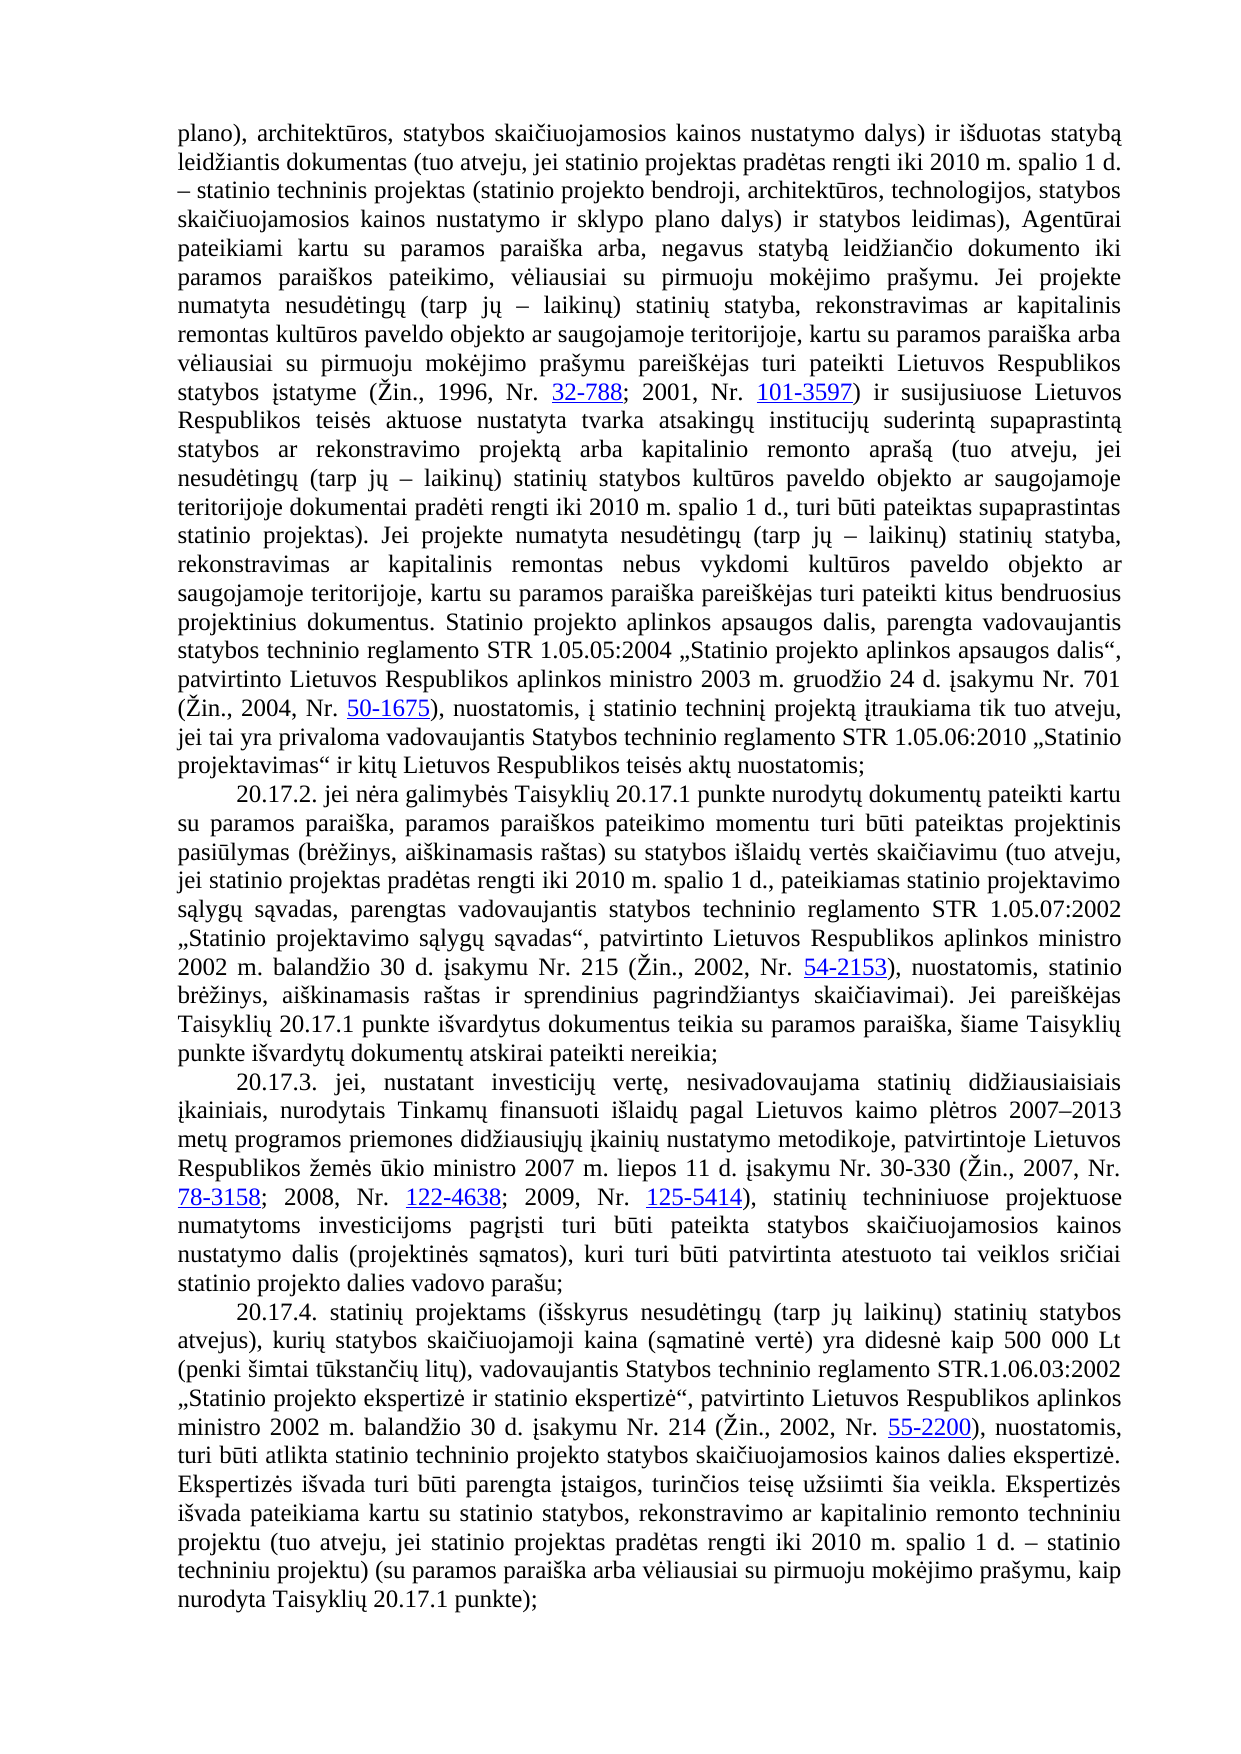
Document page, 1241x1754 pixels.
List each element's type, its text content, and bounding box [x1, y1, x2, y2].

text 20.17.4. statinių projektams (išskyrus nesudėtingų (tarp jų laikinų) statinių statybos atvejus), kurių statybos skaičiuojamoji kaina (sąmatinė vertė) yra didesnė kaip 500 000 Lt (penki šimtai tūkstančių litų), vadovaujantis Statybos techninio reglamento STR.1.06.03:2002 „Statinio projekto ekspertizė ir statinio ekspertizė“, patvirtinto Lietuvos Respublikos aplinkos ministro 2002 m. balandžio 30 d. įsakymu Nr. 214 (Žin., 2002, Nr. 55-2200), nuostatomis, turi būti atlikta statinio techninio projekto statybos skaičiuojamosios kainos dalies ekspertizė. Ekspertizės išvada turi būti parengta įstaigos, turinčios teisę užsiimti šia veikla. Ekspertizės išvada pateikiama kartu su statinio statybos, rekonstravimo ar kapitalinio remonto techniniu projektu (tuo atveju, jei statinio projektas pradėtas rengti iki 2010 m. spalio 1 d. – statinio techniniu projektu) (su paramos paraiška arba vėliausiai su pirmuoju mokėjimo prašymu, kaip nurodyta Taisyklių 20.17.1 punkte); [177, 1297, 1122, 1613]
text 20.17.3. jei, nustatant investicijų vertę, nesivadovaujama statinių didžiausiaisiais įkainiais, nurodytais Tinkamų finansuoti išlaidų pagal Lietuvos kaimo plėtros 2007–2013 metų programos priemones didžiausiųjų įkainių nustatymo metodikoje, patvirtintoje Lietuvos Respublikos žemės ūkio ministro 2007 m. liepos 11 d. įsakymu Nr. 30-330 (Žin., 2007, Nr. 78-3158; 2008, Nr. 122-4638; 2009, Nr. 125-5414), statinių techniniuose projektuose numatytoms investicijoms pagrįsti turi būti pateikta statybos skaičiuojamosios kainos nustatymo dalis (projektinės sąmatos), kuri turi būti patvirtinta atestuoto tai veiklos sričiai statinio projekto dalies vadovo parašu; [177, 1067, 1122, 1297]
text 20.17.2. jei nėra galimybės Taisyklių 20.17.1 punkte nurodytų dokumentų pateikti kartu su paramos paraiška, paramos paraiškos pateikimo momentu turi būti pateiktas projektinis pasiūlymas (brėžinys, aiškinamasis raštas) su statybos išlaidų vertės skaičiavimu (tuo atveju, jei statinio projektas pradėtas rengti iki 2010 m. spalio 1 d., pateikiamas statinio projektavimo sąlygų sąvadas, parengtas vadovaujantis statybos techninio reglamento STR 1.05.07:2002 „Statinio projektavimo sąlygų sąvadas“, patvirtinto Lietuvos Respublikos aplinkos ministro 2002 m. balandžio 30 d. įsakymu Nr. 215 (Žin., 2002, Nr. 54-2153), nuostatomis, statinio brėžinys, aiškinamasis raštas ir sprendinius pagrindžiantys skaičiavimai). Jei pareiškėjas Taisyklių 20.17.1 punkte išvardytus dokumentus teikia su paramos paraiška, šiame Taisyklių punkte išvardytų dokumentų atskirai pateikti nereikia; [177, 779, 1122, 1067]
text plano), architektūros, statybos skaičiuojamosios kainos nustatymo dalys) ir išduotas statybą leidžiantis dokumentas (tuo atveju, jei statinio projektas pradėtas rengti iki 2010 m. spalio 1 d. – statinio techninis projektas (statinio projekto bendroji, architektūros, technologijos, statybos skaičiuojamosios kainos nustatymo ir sklypo plano dalys) ir statybos leidimas), Agentūrai pateikiami kartu su paramos paraiška arba, negavus statybą leidžiančio dokumento iki paramos paraiškos pateikimo, vėliausiai su pirmuoju mokėjimo prašymu. Jei projekte numatyta nesudėtingų (tarp jų – laikinų) statinių statyba, rekonstravimas ar kapitalinis remontas kultūros paveldo objekto ar saugojamoje teritorijoje, kartu su paramos paraiška arba vėliausiai su pirmuoju mokėjimo prašymu pareiškėjas turi pateikti Lietuvos Respublikos statybos įstatyme (Žin., 1996, Nr. 32-788; 2001, Nr. 101-3597) ir susijusiuose Lietuvos Respublikos teisės aktuose nustatyta tvarka atsakingų institucijų suderintą supaprastintą statybos ar rekonstravimo projektą arba kapitalinio remonto aprašą (tuo atveju, jei nesudėtingų (tarp jų – laikinų) statinių statybos kultūros paveldo objekto ar saugojamoje teritorijoje dokumentai pradėti rengti iki 2010 m. spalio 1 d., turi būti pateiktas supaprastintas statinio projektas). Jei projekte numatyta nesudėtingų (tarp jų – laikinų) statinių statyba, rekonstravimas ar kapitalinis remontas nebus vykdomi kultūros paveldo objekto ar saugojamoje teritorijoje, kartu su paramos paraiška pareiškėjas turi pateikti kitus bendruosius projektinius dokumentus. Statinio projekto aplinkos apsaugos dalis, parengta vadovaujantis statybos techninio reglamento STR 1.05.05:2004 „Statinio projekto aplinkos apsaugos dalis“, patvirtinto Lietuvos Respublikos aplinkos ministro 2003 m. gruodžio 24 d. įsakymu Nr. 701 (Žin., 2004, Nr. 50-1675), nuostatomis, į statinio techninį projektą įtraukiama tik tuo atveju, jei tai yra privaloma vadovaujantis Statybos techninio reglamento STR 1.05.06:2010 „Statinio projektavimas“ ir kitų Lietuvos Respublikos teisės aktų nuostatomis; [177, 118, 1122, 779]
